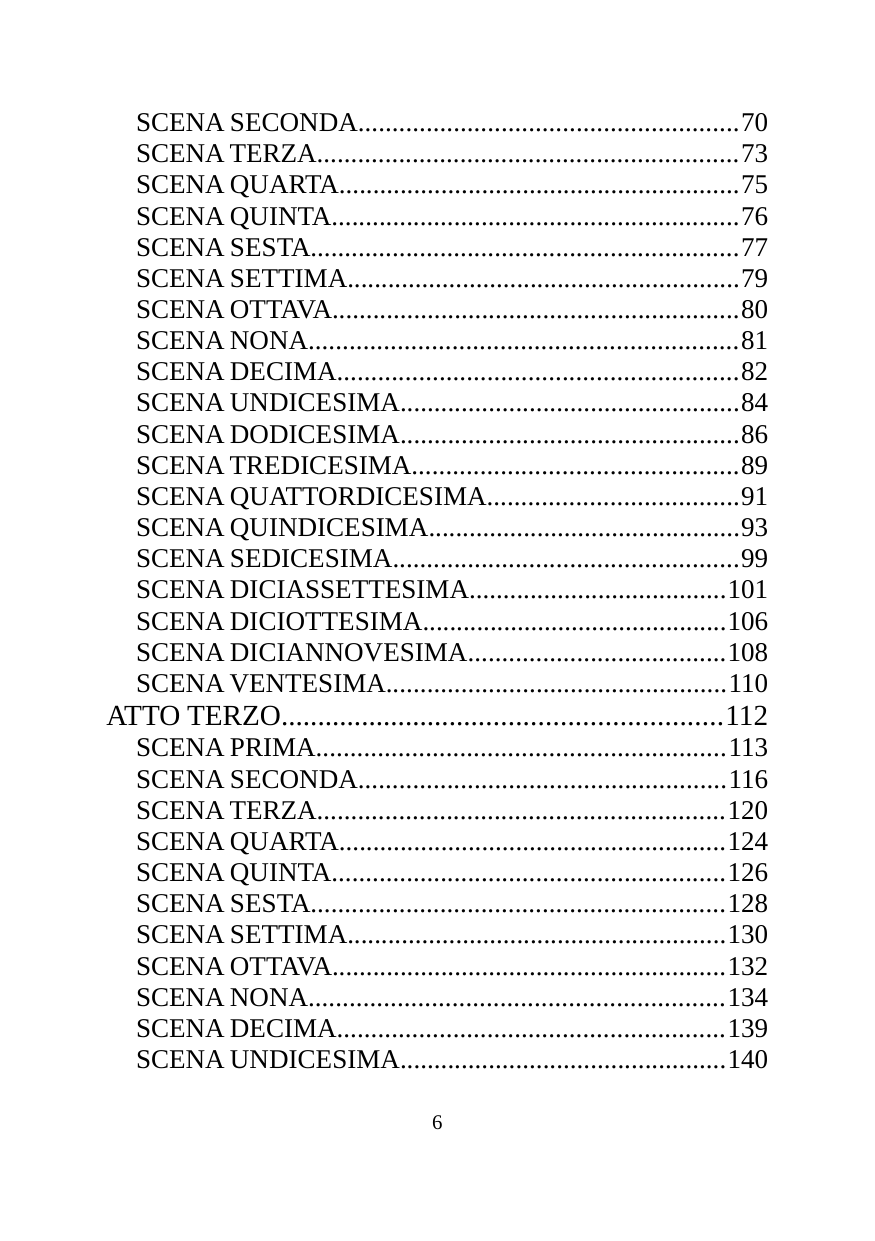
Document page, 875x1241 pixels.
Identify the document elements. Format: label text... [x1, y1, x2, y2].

text SCENA UNDICESIMA 140 [136, 1043, 768, 1074]
text SCENA TERZA 73 [136, 137, 768, 168]
text SCENA NONA 81 [136, 324, 768, 355]
text SCENA SEDICESIMA 99 [136, 542, 768, 573]
text SCENA OTTAVA 132 [136, 949, 768, 981]
text SCENA QUINTA 76 [136, 200, 768, 231]
text SCENA UNDICESIMA 84 [136, 387, 768, 418]
text SCENA NONA 134 [136, 981, 768, 1012]
text SCENA TERZA 120 [136, 794, 768, 825]
text SCENA QUARTA 124 [136, 825, 768, 856]
text SCENA QUINTA 126 [136, 856, 768, 887]
text SCENA SECONDA 70 [136, 106, 768, 137]
text SCENA QUINDICESIMA 93 [136, 511, 768, 542]
text SCENA SECONDA 116 [136, 763, 768, 794]
text SCENA DICIOTTESIMA 106 [136, 604, 768, 636]
text SCENA TREDICESIMA 89 [136, 449, 768, 480]
text SCENA DECIMA 82 [136, 355, 768, 387]
text SCENA QUATTORDICESIMA 91 [136, 480, 768, 511]
text SCENA DECIMA 139 [136, 1012, 768, 1043]
text SCENA OTTAVA 80 [136, 293, 768, 324]
text SCENA DODICESIMA 86 [136, 418, 768, 449]
text SCENA QUARTA 75 [136, 168, 768, 200]
text ATTO TERZO 112 [106, 698, 768, 732]
text SCENA SESTA 77 [136, 231, 768, 262]
text SCENA SETTIMA 130 [136, 918, 768, 949]
text SCENA SESTA 128 [136, 887, 768, 918]
text SCENA PRIMA 113 [136, 732, 768, 763]
text SCENA VENTESIMA 110 [136, 667, 768, 698]
text SCENA DICIASSETTESIMA 101 [136, 573, 768, 604]
text SCENA SETTIMA 79 [136, 262, 768, 293]
text SCENA DICIANNOVESIMA 108 [136, 636, 768, 667]
